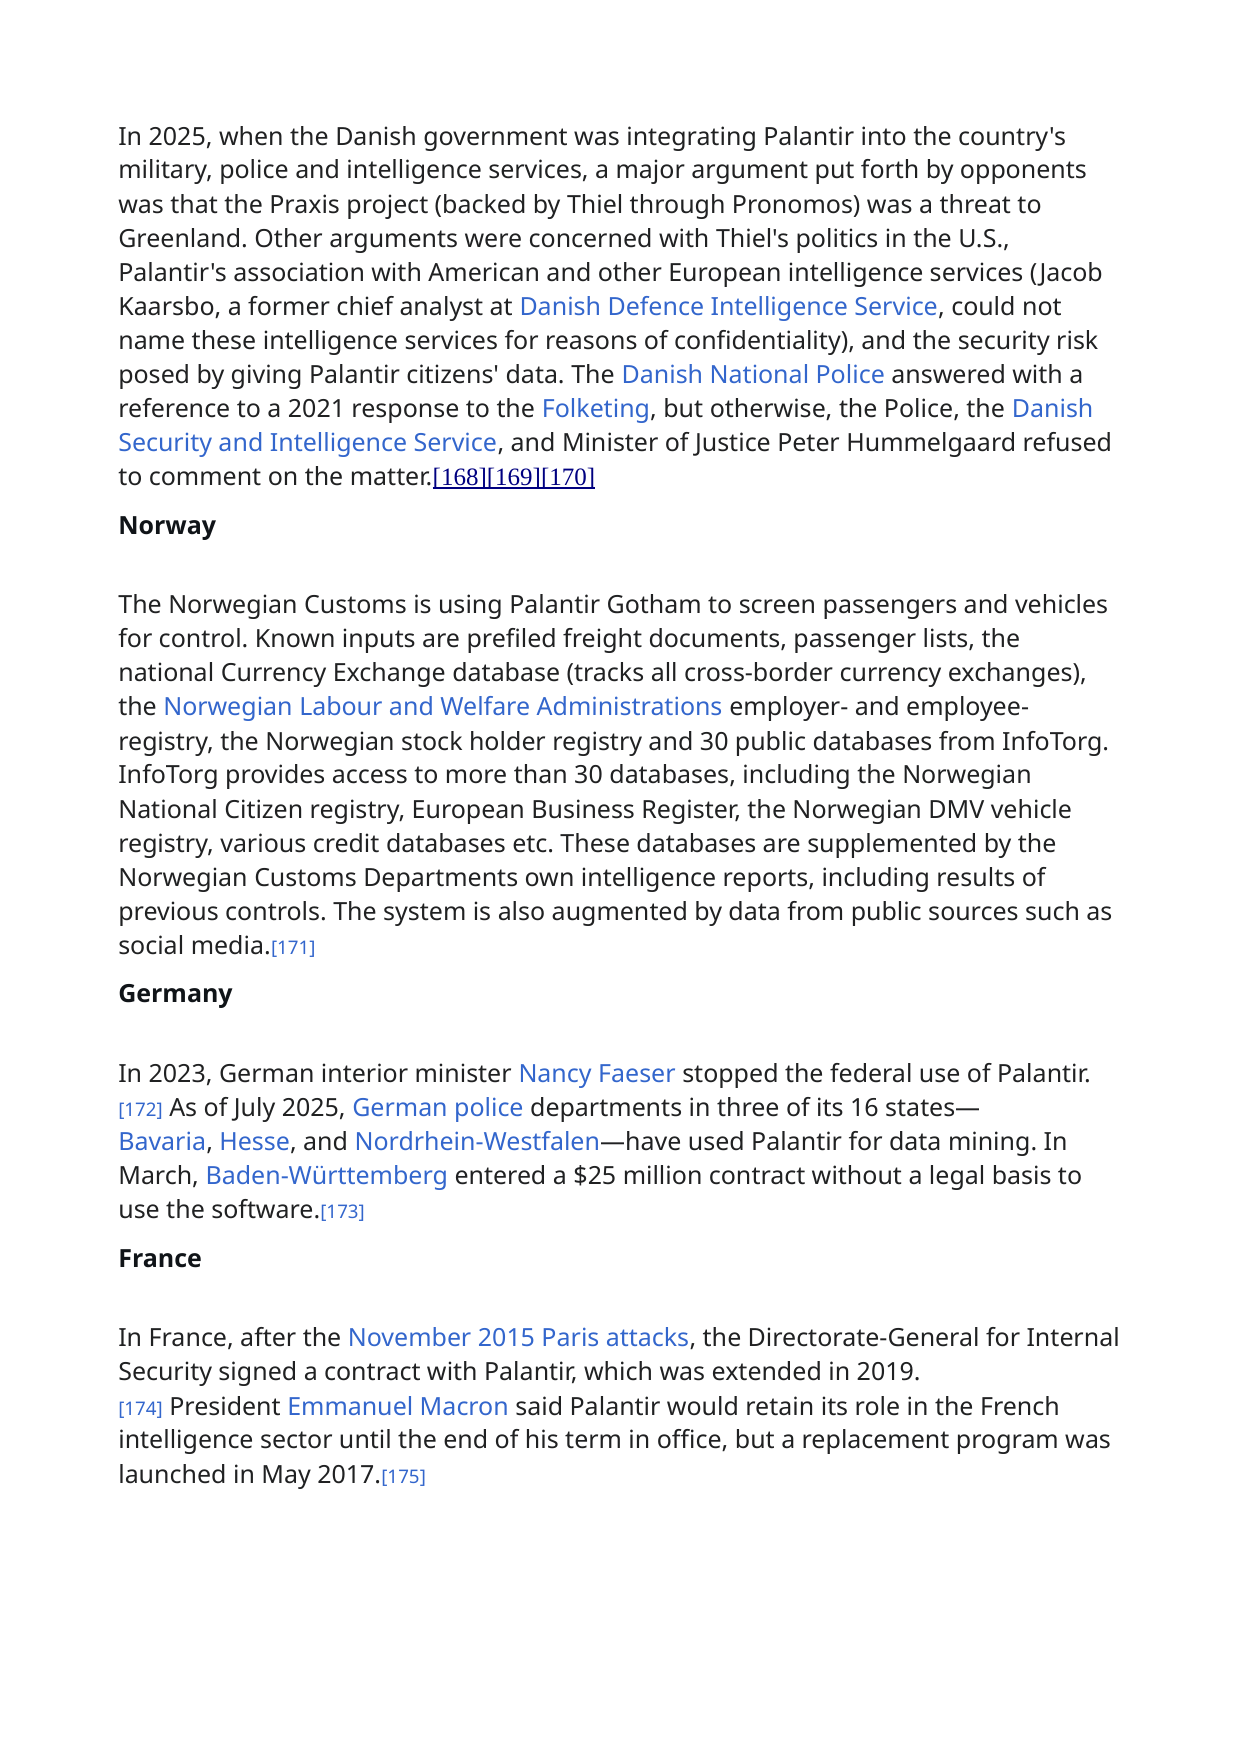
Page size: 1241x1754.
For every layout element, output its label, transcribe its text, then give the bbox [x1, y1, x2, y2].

subtitle Germany [118, 976, 1122, 1010]
subtitle Norway [118, 507, 1122, 541]
text In 2023, German interior minister Nancy Faeser stopped the federal use of Palantir.[172] As of July 2025, German police departments in three of its 16 states—Bavaria, Hesse, and Nordrhein-Westfalen—have used Palantir for data mining. In March, Baden-Württemberg entered a $25 million contract without a legal basis to use the software.[173] [118, 1056, 1122, 1226]
text In 2025, when the Danish government was integrating Palantir into the country's military, police and intelligence services, a major argument put forth by opponents was that the Praxis project (backed by Thiel through Pronomos) was a threat to Greenland. Other arguments were concerned with Thiel's politics in the U.S., Palantir's association with American and other European intelligence services (Jacob Kaarsbo, a former chief analyst at Danish Defence Intelligence Service, could not name these intelligence services for reasons of confidentiality), and the security risk posed by giving Palantir citizens' data. The Danish National Police answered with a reference to a 2021 response to the Folketing, but otherwise, the Police, the Danish Security and Intelligence Service, and Minister of Justice Peter Hummelgaard refused to comment on the matter.[168][169][170] [118, 118, 1122, 493]
text In France, after the November 2015 Paris attacks, the Directorate-General for Internal Security signed a contract with Palantir, which was extended in 2019.[174] President Emmanuel Macron said Palantir would retain its role in the French intelligence sector until the end of his term in office, but a replacement program was launched in May 2017.[175] [118, 1320, 1122, 1490]
text The Norwegian Customs is using Palantir Gotham to screen passengers and vehicles for control. Known inputs are prefiled freight documents, passenger lists, the national Currency Exchange database (tracks all cross-border currency exchanges), the Norwegian Labour and Welfare Administrations employer- and employee-registry, the Norwegian stock holder registry and 30 public databases from InfoTorg. InfoTorg provides access to more than 30 databases, including the Norwegian National Citizen registry, European Business Register, the Norwegian DMV vehicle registry, various credit databases etc. These databases are supplemented by the Norwegian Customs Departments own intelligence reports, including results of previous controls. The system is also augmented by data from public sources such as social media.[171] [118, 587, 1122, 962]
subtitle France [118, 1241, 1122, 1274]
